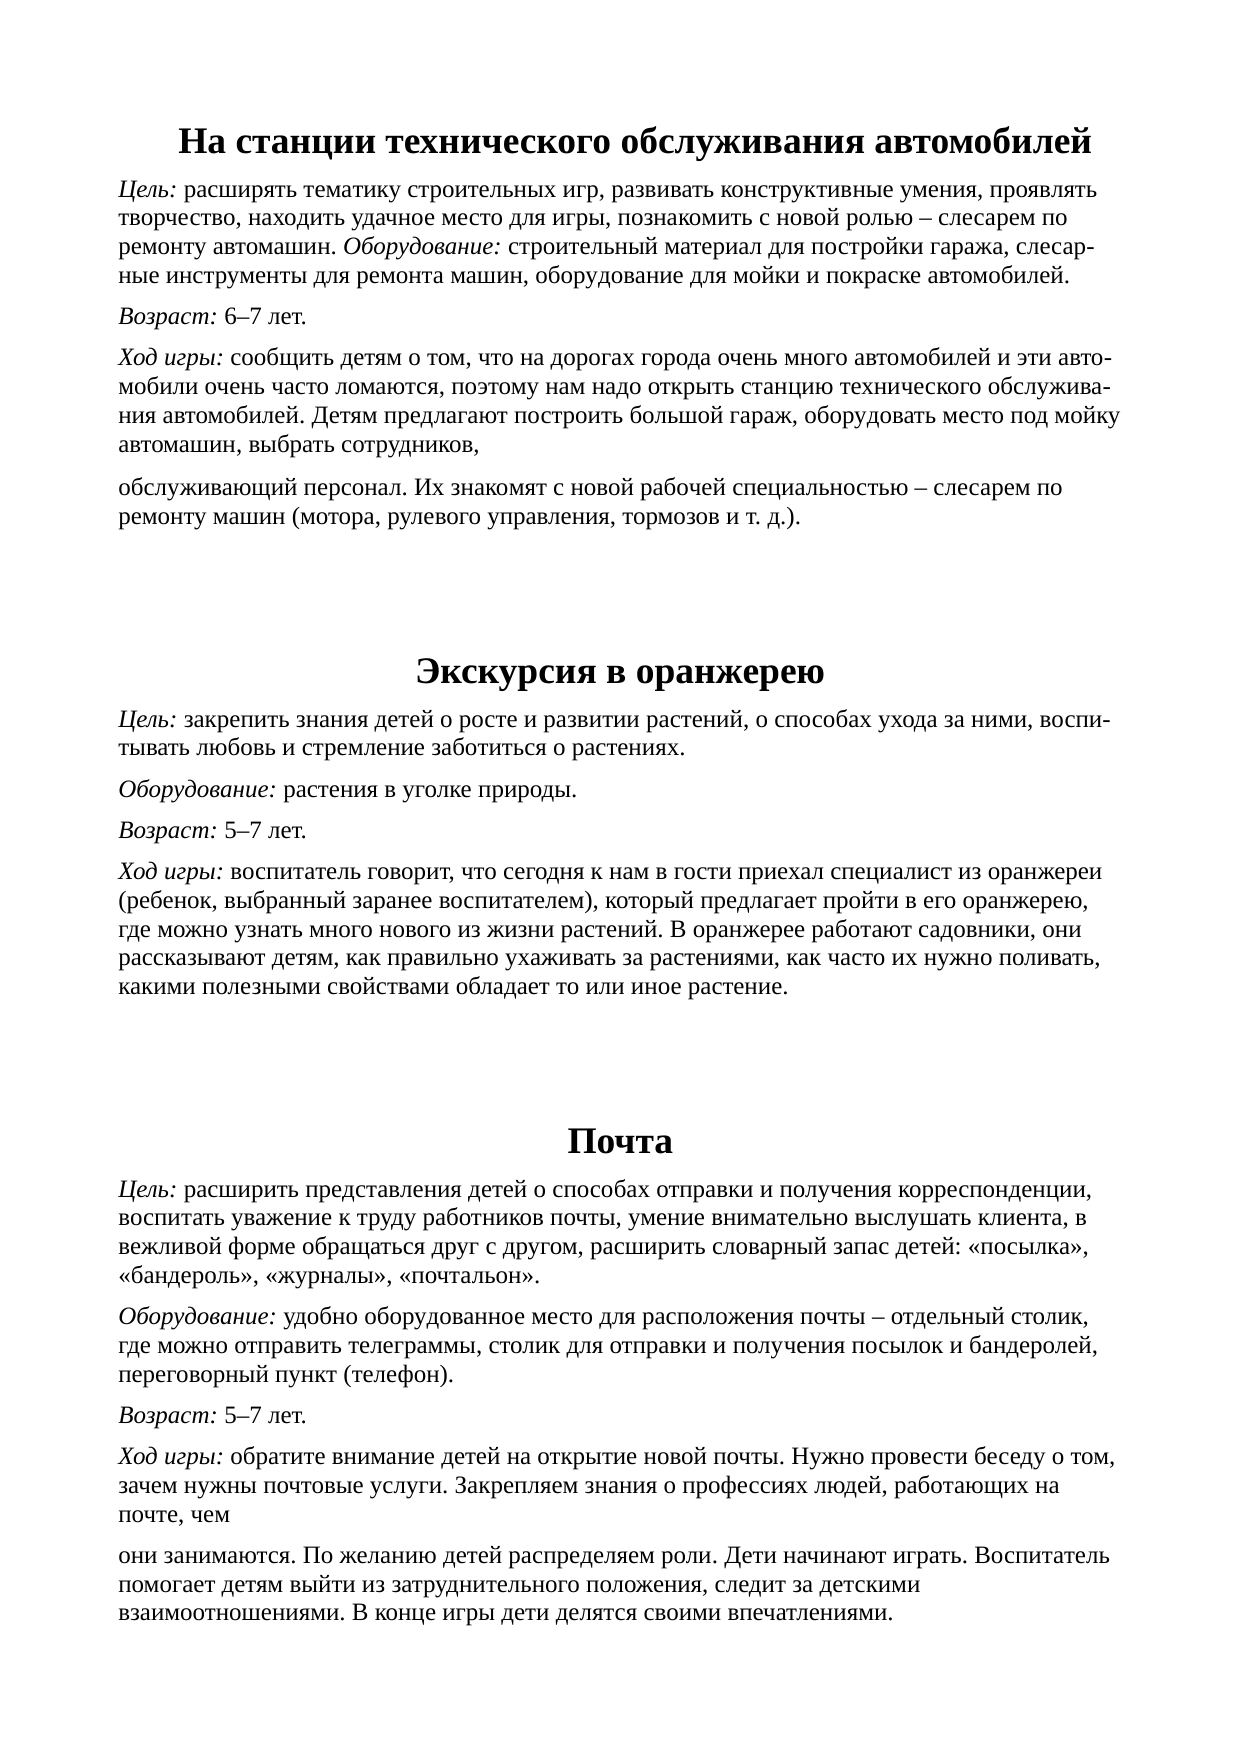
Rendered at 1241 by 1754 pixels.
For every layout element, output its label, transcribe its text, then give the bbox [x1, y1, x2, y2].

text Ход игры: обра­тите внима­ние детей на откры­тие новой почты. Нужно провести беседу о том, зачем нужны почто­вые услуги. Закреп­ляем знания о профес­сиях людей, рабо­та­ющих на почте, чем [118, 1441, 1122, 1527]
text Цель: закре­пить знания детей о росте и разви­тии растений, о спосо­бах ухода за ними, воспи­ты­вать любовь и стрем­ле­ние забо­титься о растениях. [118, 704, 1122, 761]
text Оборудование: расте­ния в уголке природы. [118, 774, 1122, 802]
text Цель: расши­рить пред­с­тав­ле­ния детей о спосо­бах отправки и полу­че­ния корреспонденции, воспи­тать уваже­ние к труду работ­ни­ков почты, умение внима­тельно выслу­шать клиента, в вежли­вой форме обра­щаться друг с другом, расши­рить словар­ный запас детей: «посылка», «бандероль», «журналы», «почтальон». [118, 1174, 1122, 1289]
subtitle Экскурсия в оранжерею [118, 648, 1122, 691]
text Цель: расши­рять тема­тику стро­ительных игр, разви­вать конс­т­рук­тив­ные умения, прояв­лять творчество, нахо­дить удач­ное место для игры, позна­ко­мить с новой ролью – слеса­рем по ремонту автомашин. Оборудование: стро­ительный мате­риал для пост­ройки гаража, слесар­ные инст­ру­менты для ремонта машин, обору­до­ва­ние для мойки и покраске автомобилей. [118, 174, 1122, 289]
text обслу­жи­ва­ющий персонал. Их знако­мят с новой рабо­чей специ­альнос­тью – слеса­рем по ремонту машин (мотора, руле­вого управления, тормо­зов и т. д.). [118, 472, 1122, 530]
text Возраст: 5–7 лет. [118, 1400, 1122, 1429]
text Ход игры: воспи­та­тель говорит, что сегодня к нам в гости приехал специ­алист из оран­же­реи (ребенок, выбран­ный зара­нее воспитателем), кото­рый пред­ла­гает пройти в его оранжерею, где можно узнать много нового из жизни растений. В оран­же­рее рабо­тают садовники, они расс­ка­зы­вают детям, как правильно ухажи­вать за растениями, как часто их нужно поливать, какими полез­ными свой­с­т­вами обла­дает то или иное растение. [118, 856, 1122, 1000]
text Возраст: 5–7 лет. [118, 815, 1122, 844]
text Оборудование: удобно обору­до­ван­ное место для распо­ло­же­ния почты – отдельный столик, где можно отпра­вить телеграммы, столик для отправки и полу­че­ния посы­лок и бандеролей, пере­го­вор­ный пункт (телефон). [118, 1301, 1122, 1387]
text Ход игры: сооб­щить детям о том, что на доро­гах города очень много авто­мо­би­лей и эти авто­мо­били очень часто ломаются, поэтому нам надо открыть стан­цию техни­чес­кого обслу­жи­ва­ния автомобилей. Детям пред­ла­гают пост­ро­ить большой гараж, обору­до­вать место под мойку автомашин, выбрать сотрудников, [118, 342, 1122, 460]
subtitle На станции технического обслуживания автомобилей [118, 118, 1122, 161]
text Возраст: 6–7 лет. [118, 301, 1122, 330]
subtitle Почта [118, 1118, 1122, 1161]
text они занимаются. По жела­нию детей расп­ре­де­ляем роли. Дети начи­нают играть. Воспи­та­тель помо­гает детям выйти из затруд­ни­тельного положения, следит за детс­кими взаимоотношениями. В конце игры дети делятся своими впечатлениями. [118, 1540, 1122, 1626]
